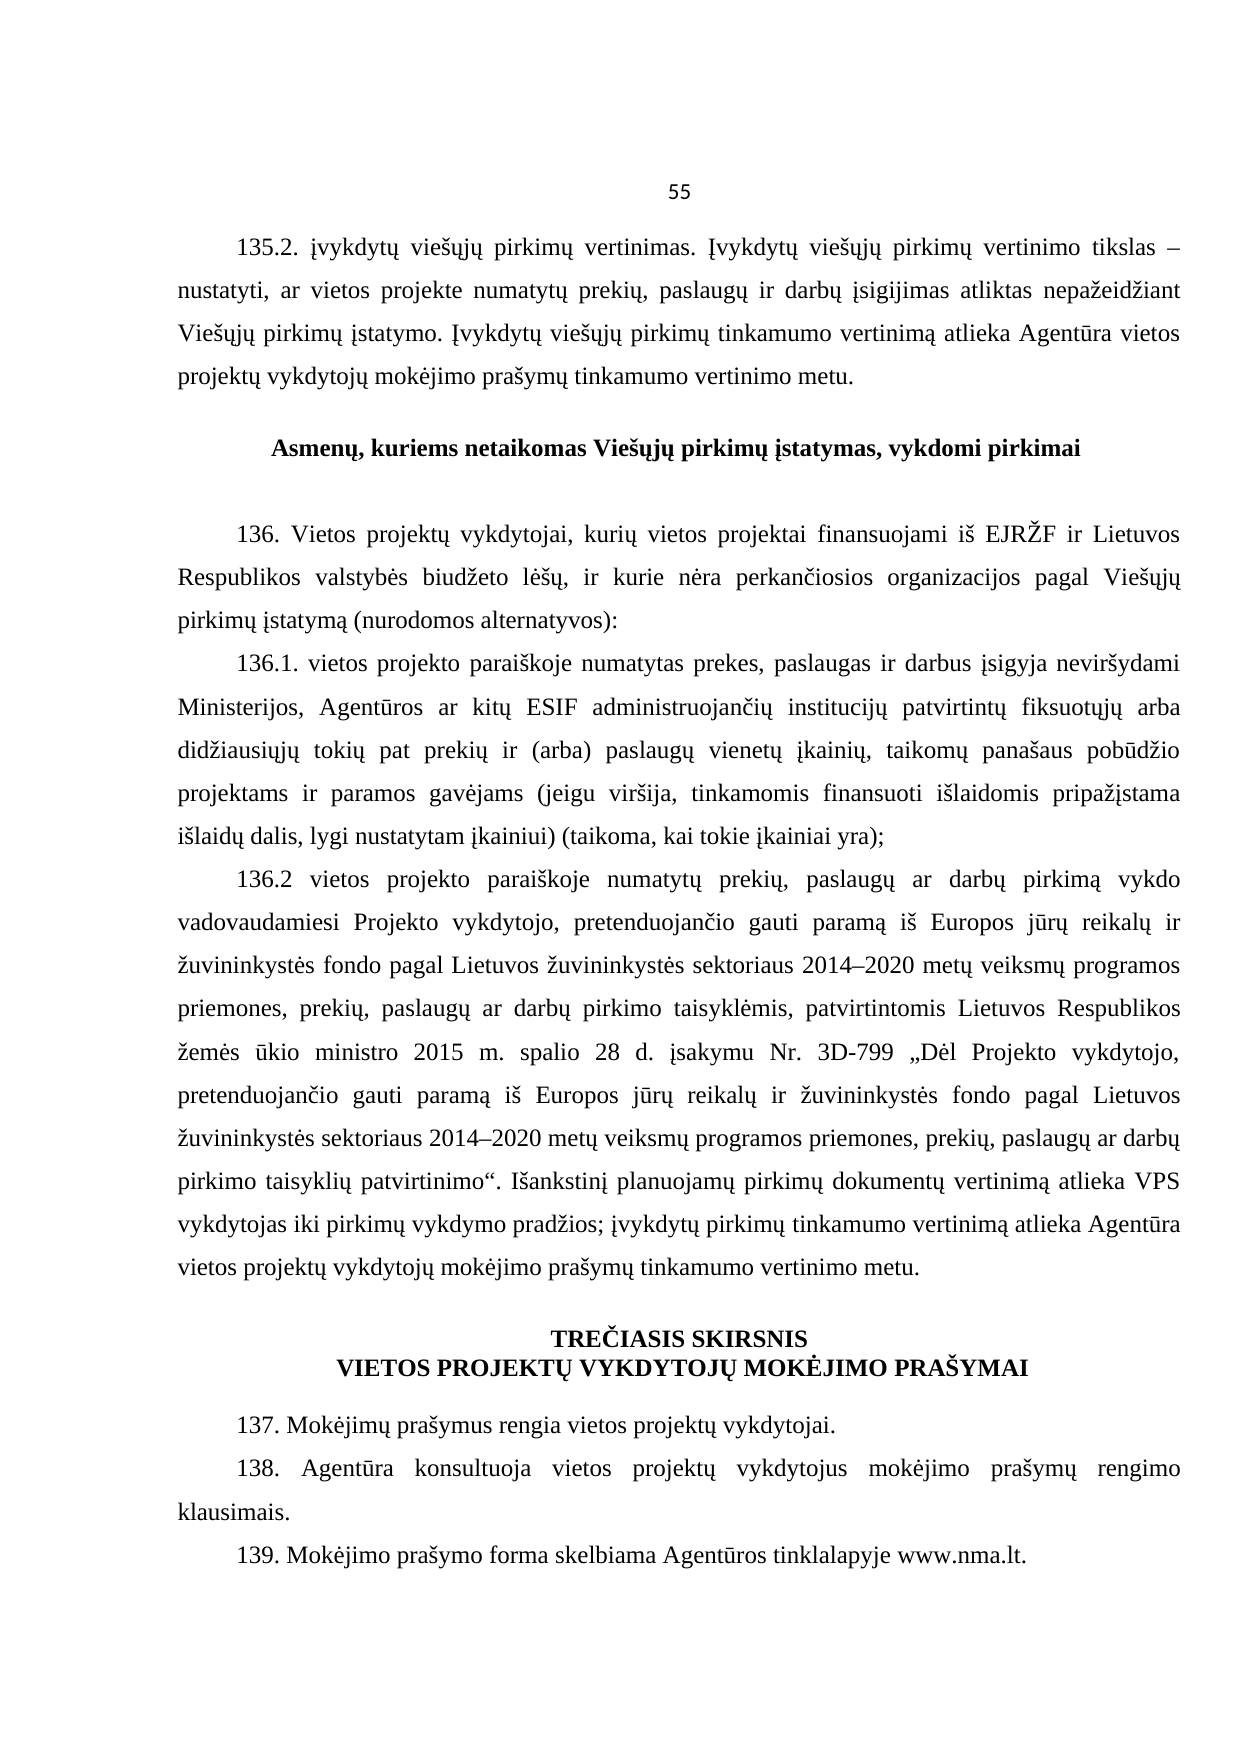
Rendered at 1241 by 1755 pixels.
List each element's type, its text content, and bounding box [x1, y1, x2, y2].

text 137. Mokėjimų prašymus rengia vietos projektų vykdytojai. [177, 1410, 1181, 1439]
text 136. Vietos projektų vykdytojai, kurių vietos projektai finansuojami iš EJRŽF ir Lietuvos Respublikos valstybės biudžeto lėšų, ir kurie nėra perkančiosios organizacijos pagal Viešųjų pirkimų įstatymą (nurodomos alternatyvos): [177, 519, 1181, 634]
text Asmenų, kuriems netaikomas Viešųjų pirkimų įstatymas, vykdomi pirkimai [177, 433, 1181, 462]
text TREČIASIS SKIRSNIS [177, 1324, 1181, 1353]
text 136.1. vietos projekto paraiškoje numatytas prekes, paslaugas ir darbus įsigyja neviršydami Ministerijos, Agentūros ar kitų ESIF administruojančių institucijų patvirtintų fiksuotųjų arba didžiausiųjų tokių pat prekių ir (arba) paslaugų vienetų įkainių, taikomų panašaus pobūdžio projektams ir paramos gavėjams (jeigu viršija, tinkamomis finansuoti išlaidomis pripažįstama išlaidų dalis, lygi nustatytam įkainiui) (taikoma, kai tokie įkainiai yra); [177, 648, 1181, 850]
text 135.2. įvykdytų viešųjų pirkimų vertinimas. Įvykdytų viešųjų pirkimų vertinimo tikslas – nustatyti, ar vietos projekte numatytų prekių, paslaugų ir darbų įsigijimas atliktas nepažeidžiant Viešųjų pirkimų įstatymo. Įvykdytų viešųjų pirkimų tinkamumo vertinimą atlieka Agentūra vietos projektų vykdytojų mokėjimo prašymų tinkamumo vertinimo metu. [177, 232, 1181, 390]
text 138. Agentūra konsultuoja vietos projektų vykdytojus mokėjimo prašymų rengimo klausimais. [177, 1453, 1181, 1525]
text VIETOS PROJEKTŲ VYKDYTOJŲ MOKĖJIMO PRAŠYMAI [177, 1353, 1181, 1382]
text 136.2 vietos projekto paraiškoje numatytų prekių, paslaugų ar darbų pirkimą vykdo vadovaudamiesi Projekto vykdytojo, pretenduojančio gauti paramą iš Europos jūrų reikalų ir žuvininkystės fondo pagal Lietuvos žuvininkystės sektoriaus 2014–2020 metų veiksmų programos priemones, prekių, paslaugų ar darbų pirkimo taisyklėmis, patvirtintomis Lietuvos Respublikos žemės ūkio ministro 2015 m. spalio 28 d. įsakymu Nr. 3D-799 „Dėl Projekto vykdytojo, pretenduojančio gauti paramą iš Europos jūrų reikalų ir žuvininkystės fondo pagal Lietuvos žuvininkystės sektoriaus 2014–2020 metų veiksmų programos priemones, prekių, paslaugų ar darbų pirkimo taisyklių patvirtinimo“. Išankstinį planuojamų pirkimų dokumentų vertinimą atlieka VPS vykdytojas iki pirkimų vykdymo pradžios; įvykdytų pirkimų tinkamumo vertinimą atlieka Agentūra vietos projektų vykdytojų mokėjimo prašymų tinkamumo vertinimo metu. [177, 864, 1181, 1281]
text 139. Mokėjimo prašymo forma skelbiama Agentūros tinklalapyje www.nma.lt. [177, 1540, 1181, 1568]
